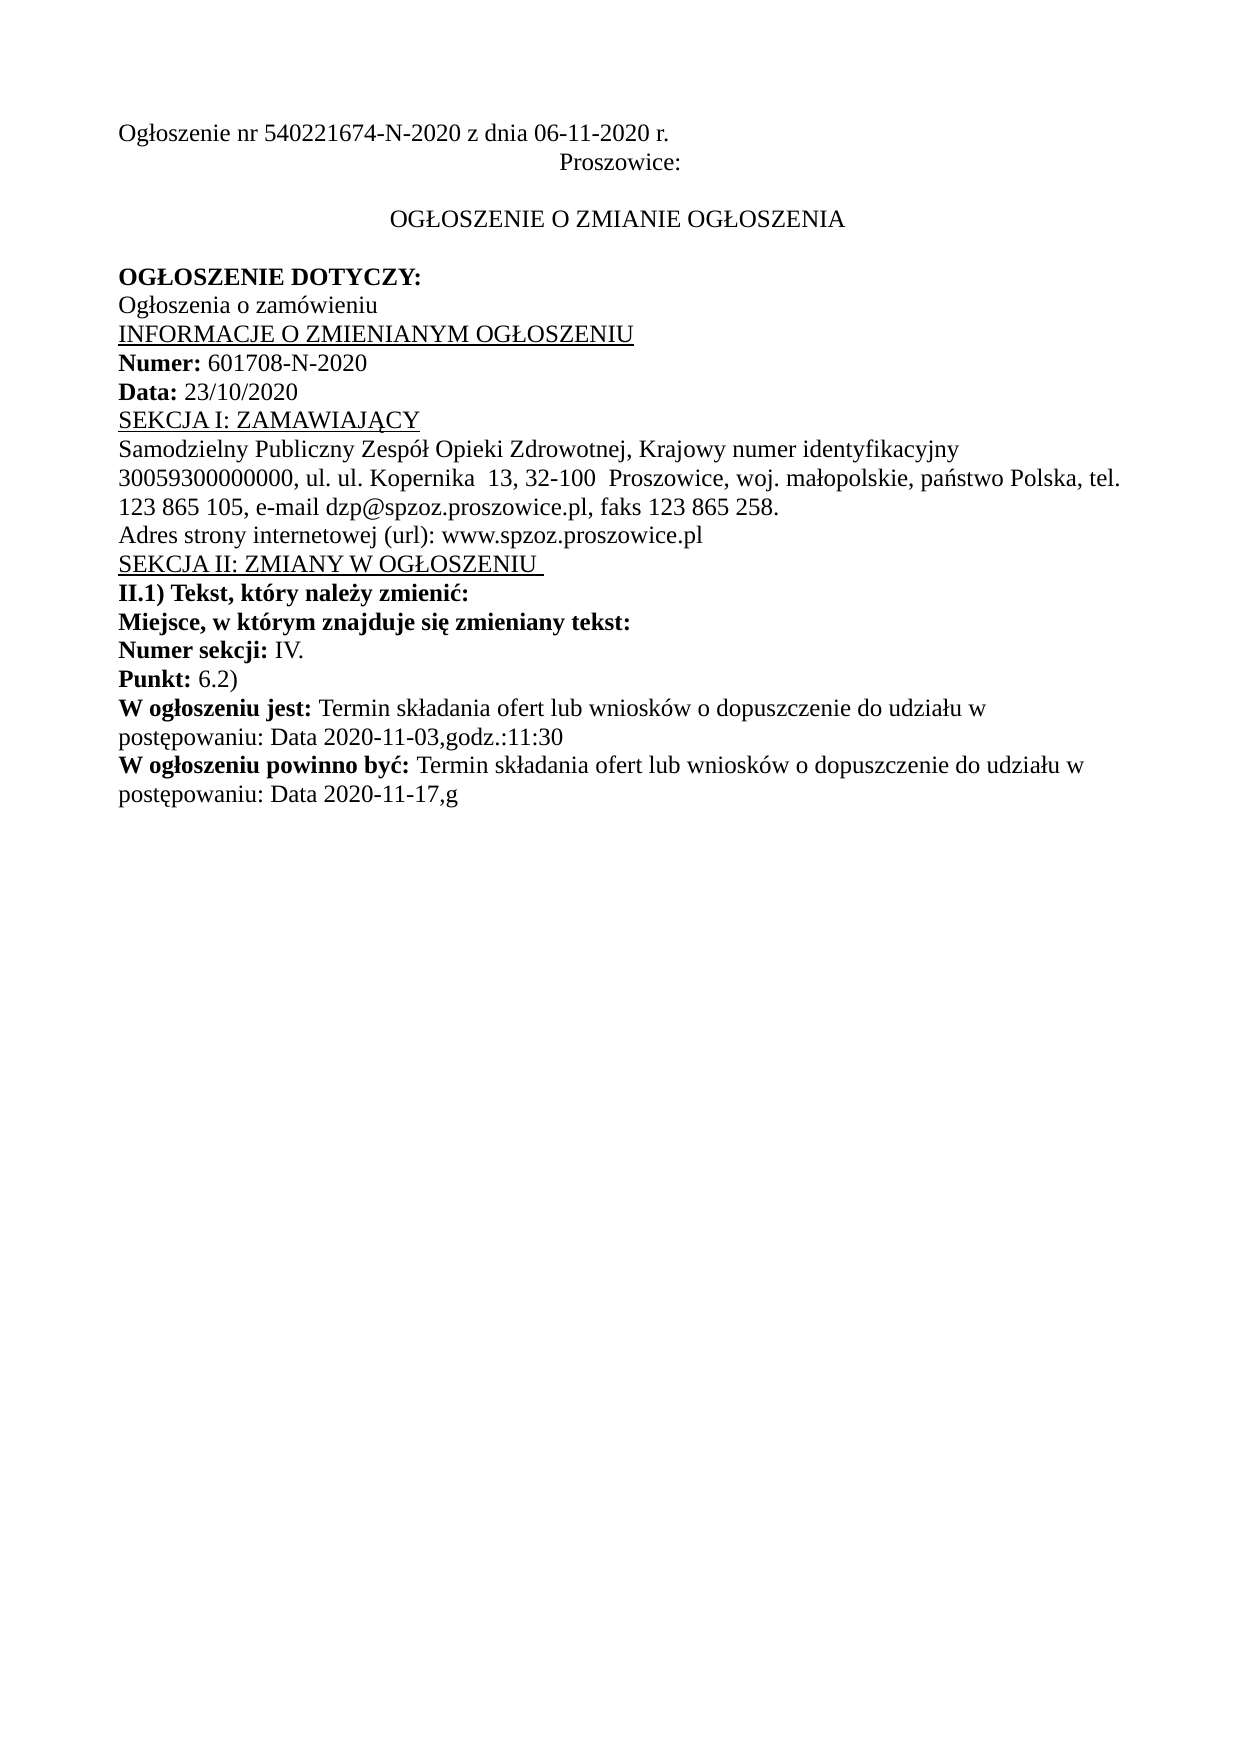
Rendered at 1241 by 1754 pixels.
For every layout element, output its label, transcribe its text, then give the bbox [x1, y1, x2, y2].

text OGŁOSZENIE DOTYCZY: [118, 262, 1122, 291]
text SEKCJA I: ZAMAWIAJĄCY [118, 406, 1122, 434]
text INFORMACJE O ZMIENIANYM OGŁOSZENIU [118, 319, 1122, 348]
text SEKCJA II: ZMIANY W OGŁOSZENIU [118, 549, 1122, 578]
text Proszowice: [118, 147, 1122, 204]
text Miejsce, w którym znajduje się zmieniany tekst: Numer sekcji: IV. Punkt: 6.2) W ogłoszeniu jest: Termin składania ofert lub wniosków o dopuszczenie do udziału w postępowaniu: Data 2020-11-03,godz.:11:30 W ogłoszeniu powinno być: Termin składania ofert lub wniosków o dopuszczenie do udziału w postępowaniu: Data 2020-11-17,g [118, 607, 1122, 808]
text Ogłoszenie nr 540221674-N-2020 z dnia 06-11-2020 r. [118, 118, 1122, 147]
text II.1) Tekst, który należy zmienić: [118, 578, 1122, 607]
text Samodzielny Publiczny Zespół Opieki Zdrowotnej, Krajowy numer identyfikacyjny 30059300000000, ul. ul. Kopernika 13, 32-100 Proszowice, woj. małopolskie, państwo Polska, tel. 123 865 105, e-mail dzp@spzoz.proszowice.pl, faks 123 865 258. Adres strony internetowej (url): www.spzoz.proszowice.pl [118, 434, 1122, 549]
text OGŁOSZENIE O ZMIANIE OGŁOSZENIA [118, 204, 1122, 233]
text Numer: 601708-N-2020 Data: 23/10/2020 [118, 348, 1122, 406]
text Ogłoszenia o zamówieniu [118, 291, 1122, 319]
